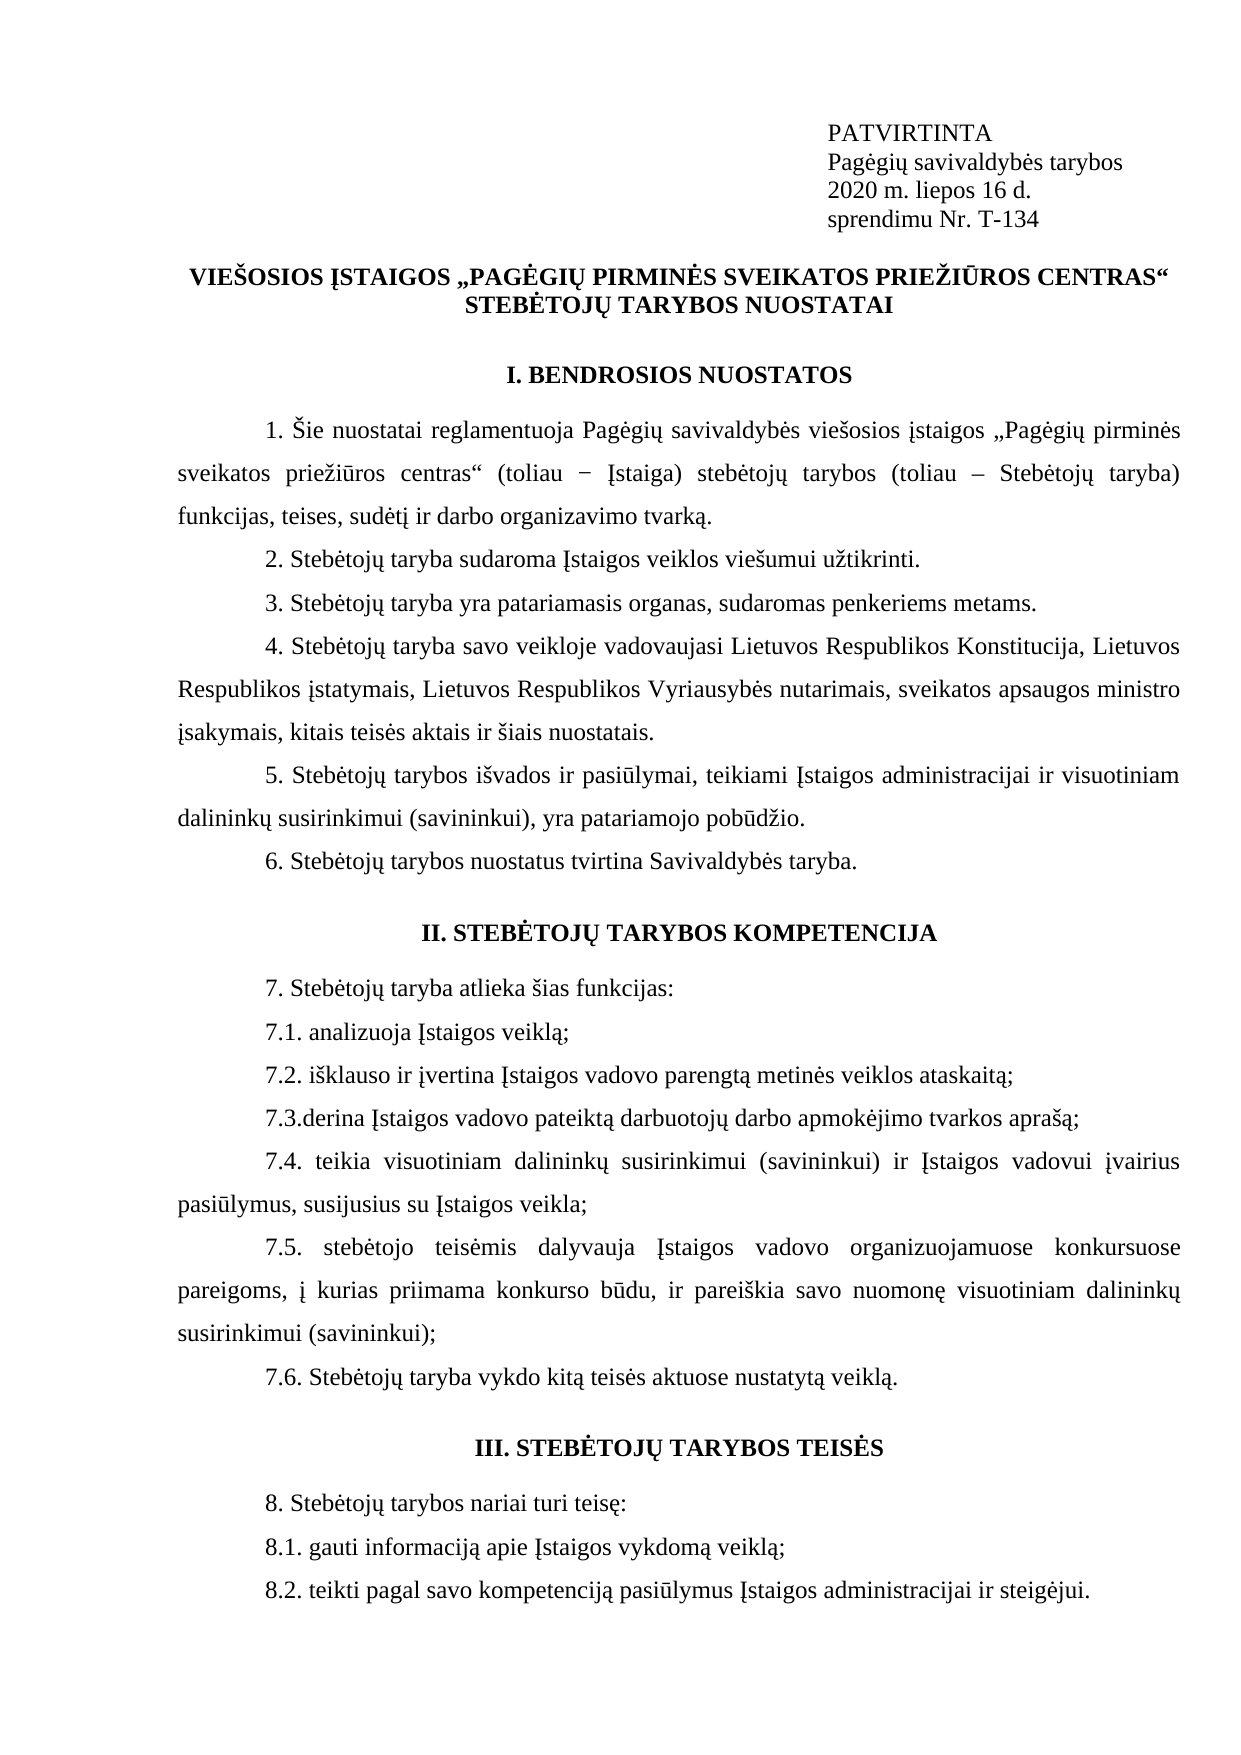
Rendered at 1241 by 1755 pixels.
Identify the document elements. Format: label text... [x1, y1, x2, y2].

text 3. Stebėtojų taryba yra patariamasis organas, sudaromas penkeriems metams. [177, 588, 1181, 616]
text 6. Stebėtojų tarybos nuostatus tvirtina Savivaldybės taryba. [177, 846, 1181, 875]
text 7. Stebėtojų taryba atlieka šias funkcijas: [177, 973, 1181, 1002]
text I. BENDROSIOS NUOSTATOS [177, 360, 1181, 389]
text 4. Stebėtojų taryba savo veikloje vadovaujasi Lietuvos Respublikos Konstitucija, Lietuvos Respublikos įstatymais, Lietuvos Respublikos Vyriausybės nutarimais, sveikatos apsaugos ministro įsakymais, kitais teisės aktais ir šiais nuostatais. [177, 631, 1181, 746]
text 7.3.derina Įstaigos vadovo pateiktą darbuotojų darbo apmokėjimo tvarkos aprašą; [177, 1103, 1181, 1132]
text 8.1. gauti informaciją apie Įstaigos vykdomą veiklą; [177, 1532, 1181, 1560]
text Pagėgių savivaldybės tarybos [827, 147, 1181, 176]
text sprendimu Nr. T-134 [827, 204, 1181, 233]
text 2. Stebėtojų taryba sudaroma Įstaigos veiklos viešumui užtikrinti. [177, 544, 1181, 573]
text 8.2. teikti pagal savo kompetenciją pasiūlymus Įstaigos administracijai ir steigėjui. [177, 1575, 1181, 1603]
text 7.5. stebėtojo teisėmis dalyvauja Įstaigos vadovo organizuojamuose konkursuose pareigoms, į kurias priimama konkurso būdu, ir pareiškia savo nuomonę visuotiniam dalininkų susirinkimui (savininkui); [177, 1232, 1181, 1347]
text 7.1. analizuoja Įstaigos veiklą; [177, 1017, 1181, 1045]
text 7.6. Stebėtojų taryba vykdo kitą teisės aktuose nustatytą veiklą. [177, 1362, 1181, 1390]
text 8. Stebėtojų tarybos nariai turi teisę: [177, 1488, 1181, 1517]
text III. STEBĖTOJŲ TARYBOS TEISĖS [177, 1433, 1181, 1462]
text 7.4. teikia visuotiniam dalininkų susirinkimui (savininkui) ir Įstaigos vadovui įvairius pasiūlymus, susijusius su Įstaigos veikla; [177, 1146, 1181, 1218]
text PATVIRTINTA [827, 118, 1181, 147]
text 7.2. išklauso ir įvertina Įstaigos vadovo parengtą metinės veiklos ataskaitą; [177, 1060, 1181, 1088]
text VIEŠOSIOS ĮSTAIGOS „PAGĖGIŲ PIRMINĖS SVEIKATOS PRIEŽIŪROS CENTRAS“ STEBĖTOJŲ TARYBOS NUOSTATAI [177, 262, 1181, 319]
text 5. Stebėtojų tarybos išvados ir pasiūlymai, teikiami Įstaigos administracijai ir visuotiniam dalininkų susirinkimui (savininkui), yra patariamojo pobūdžio. [177, 760, 1181, 832]
text 1. Šie nuostatai reglamentuoja Pagėgių savivaldybės viešosios įstaigos „Pagėgių pirminės sveikatos priežiūros centras“ (toliau − Įstaiga) stebėtojų tarybos (toliau – Stebėtojų taryba) funkcijas, teises, sudėtį ir darbo organizavimo tvarką. [177, 415, 1181, 530]
text 2020 m. liepos 16 d. [827, 176, 1181, 204]
text II. STEBĖTOJŲ TARYBOS KOMPETENCIJA [177, 918, 1181, 947]
